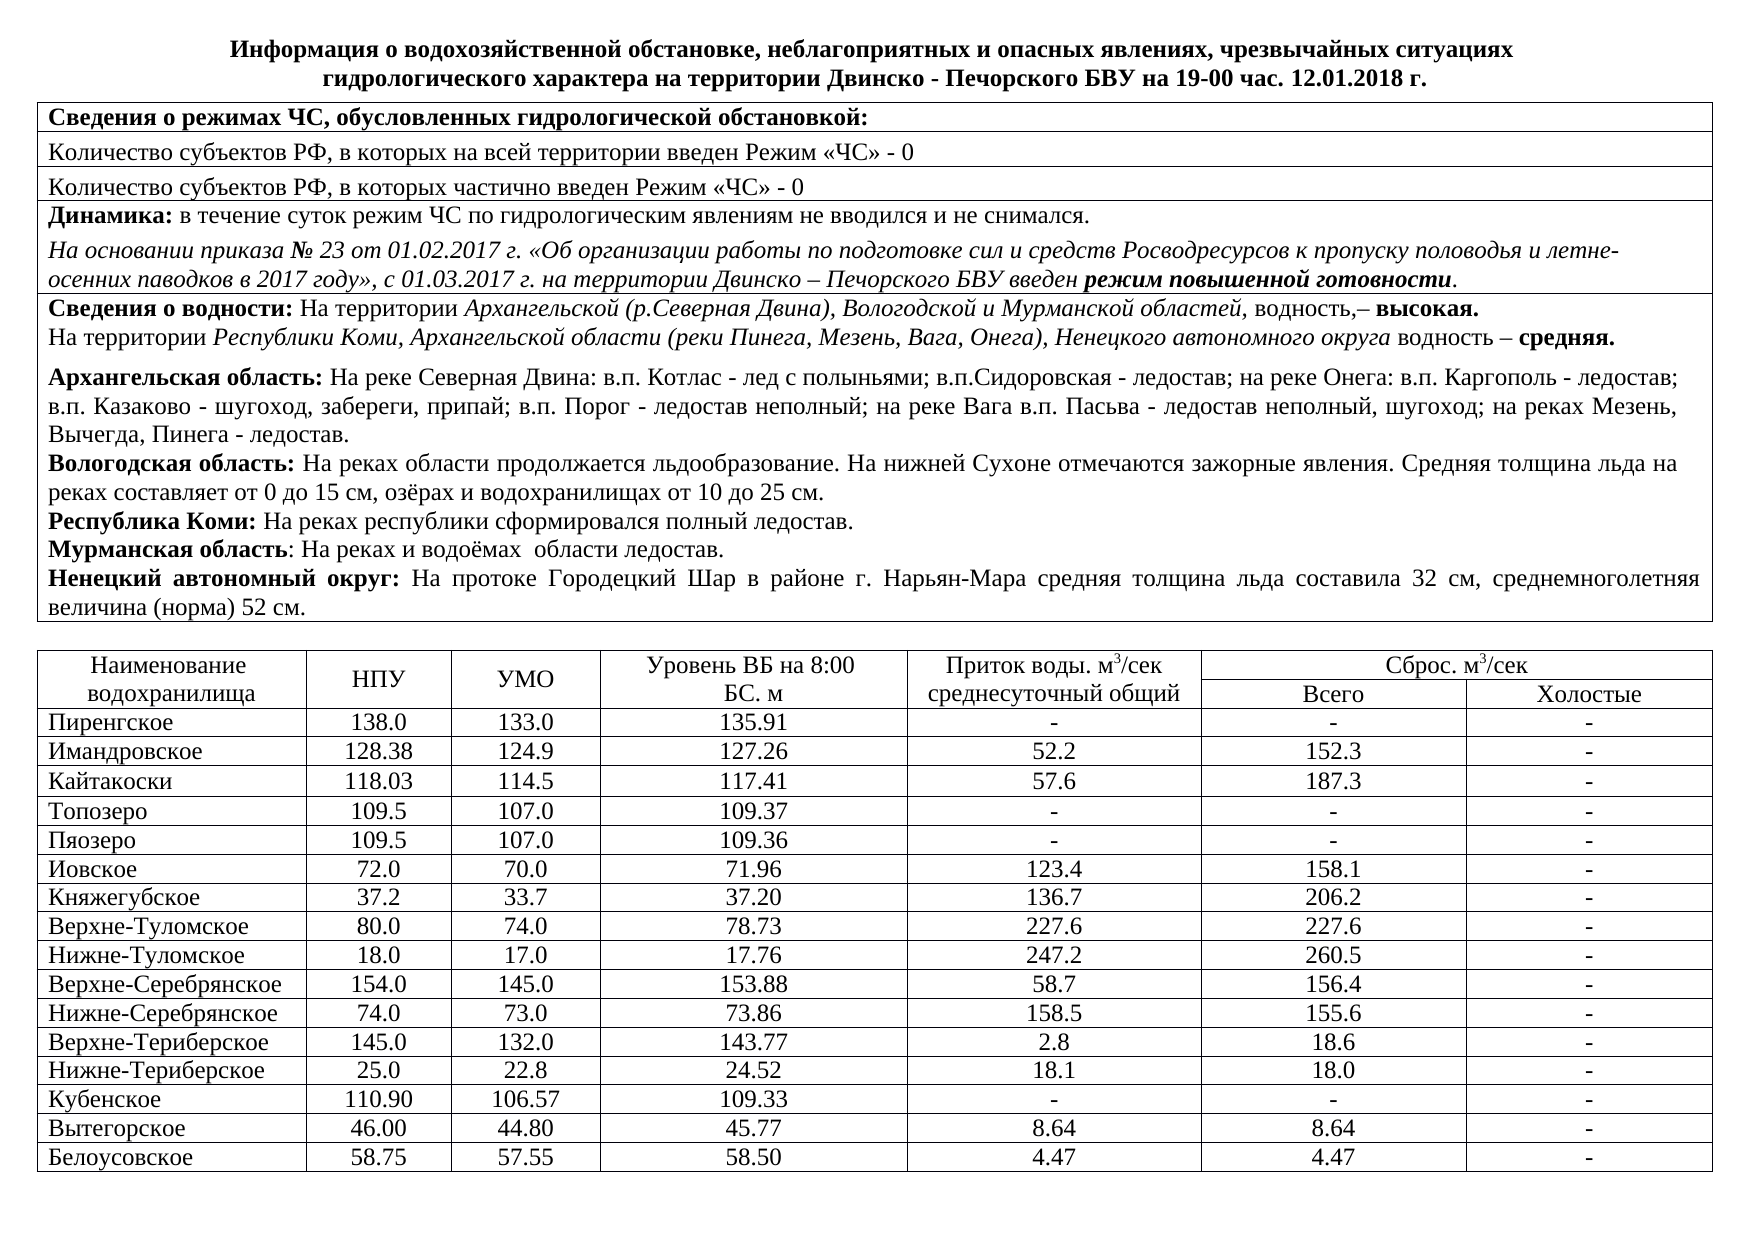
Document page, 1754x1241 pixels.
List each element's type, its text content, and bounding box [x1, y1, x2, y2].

table_cell 109.37 [601, 797, 907, 825]
table_cell 156.4 [1202, 970, 1466, 998]
table_cell 136.7 [908, 884, 1201, 911]
table_cell 73.86 [601, 999, 907, 1027]
table_cell 145.0 [307, 1028, 451, 1056]
table_cell 18.6 [1202, 1028, 1466, 1056]
table_cell 8.64 [908, 1114, 1201, 1142]
table_cell 132.0 [452, 1028, 600, 1056]
table_header Наименование водохранилища [38, 651, 306, 707]
table_cell Количество субъектов РФ, в которых на всей территории введен Режим «ЧС» - 0 [38, 132, 1712, 166]
table_cell 73.0 [452, 999, 600, 1027]
table_cell - [1467, 709, 1712, 736]
table_cell 4.47 [908, 1143, 1201, 1171]
table_cell Пиренгское [38, 709, 306, 736]
table_cell 109.33 [601, 1085, 907, 1113]
table_cell - [1202, 1085, 1466, 1113]
table_cell 52.2 [908, 737, 1201, 765]
table_cell 33.7 [452, 884, 600, 911]
table_cell - [1467, 1114, 1712, 1142]
table_cell 110.90 [307, 1085, 451, 1113]
table_header Приток воды. м3/сек среднесуточный общий [908, 651, 1201, 707]
table_cell 153.88 [601, 970, 907, 998]
table_cell 58.75 [307, 1143, 451, 1171]
table_cell 127.26 [601, 737, 907, 765]
table_cell 74.0 [307, 999, 451, 1027]
table_cell 227.6 [908, 912, 1201, 940]
table_cell Верхне-Серебрянское [38, 970, 306, 998]
table_cell - [1467, 941, 1712, 969]
table_cell 2.8 [908, 1028, 1201, 1056]
table_cell - [908, 709, 1201, 736]
table_cell 46.00 [307, 1114, 451, 1142]
table_cell 158.1 [1202, 855, 1466, 882]
table_cell 128.38 [307, 737, 451, 765]
table_cell 123.4 [908, 855, 1201, 882]
table_cell 58.7 [908, 970, 1201, 998]
table_cell Нижне-Териберское [38, 1057, 306, 1084]
table_cell - [1467, 1085, 1712, 1113]
table_cell - [908, 1085, 1201, 1113]
table_cell 107.0 [452, 826, 600, 853]
table_cell - [1467, 1057, 1712, 1084]
table_cell - [1202, 826, 1466, 853]
table_cell 109.36 [601, 826, 907, 853]
table_cell 80.0 [307, 912, 451, 940]
table_cell 18.0 [307, 941, 451, 969]
table_cell - [1467, 884, 1712, 911]
table_cell 118.03 [307, 766, 451, 796]
table_cell 17.76 [601, 941, 907, 969]
table_cell - [908, 797, 1201, 825]
table_cell Княжегубское [38, 884, 306, 911]
table_cell 70.0 [452, 855, 600, 882]
table_cell 57.55 [452, 1143, 600, 1171]
table_cell 114.5 [452, 766, 600, 796]
table_cell 247.2 [908, 941, 1201, 969]
table_cell Верхне-Териберское [38, 1028, 306, 1056]
table_cell Кайтакоски [38, 766, 306, 796]
table_cell Вытегорское [38, 1114, 306, 1142]
table_cell 37.2 [307, 884, 451, 911]
table_cell 25.0 [307, 1057, 451, 1084]
table_cell Холостые [1467, 680, 1712, 707]
table_cell Сведения о водности: На территории Архангельской (р.Северная Двина), Вологодской и Мурманской областей, водность,– высокая. На территории Республики Коми, Архангельской области (реки Пинега, Мезень, Вага, Онега), Ненецкого автономного округа водность – средняя. Архангельская область: На реке Северная Двина: в.п. Котлас - лед с полыньями; в.п.Сидоровская - ледостав; на реке Онега: в.п. Каргополь - ледостав; в.п. Казаково - шугоход, забереги, припай; в.п. Порог - ледостав неполный; на реке Вага в.п. Пасьва - ледостав неполный, шугоход; на реках Мезень, Вычегда, Пинега - ледостав. Вологодская область: На реках области продолжается льдообразование. На нижней Сухоне отмечаются зажорные явления. Средняя толщина льда на реках составляет от 0 до 15 см, озёрах и водохранилищах от 10 до 25 см. Республика Коми: На реках республики сформировался полный ледостав. Мурманская область: На реках и водоёмах области ледостав. Ненецкий автономный округ: На протоке Городецкий Шар в районе г. Нарьян-Мара средняя толщина льда составила 32 см, среднемноголетняя величина (норма) 52 см. [38, 294, 1712, 621]
table_cell - [1467, 797, 1712, 825]
table_header Сброс. м3/сек [1202, 651, 1712, 678]
table_cell 154.0 [307, 970, 451, 998]
table_cell Всего [1202, 680, 1466, 707]
table_cell 145.0 [452, 970, 600, 998]
table_cell - [1467, 912, 1712, 940]
table_cell Иовское [38, 855, 306, 882]
table_cell 37.20 [601, 884, 907, 911]
table_cell 206.2 [1202, 884, 1466, 911]
table_cell Нижне-Серебрянское [38, 999, 306, 1027]
table_cell 158.5 [908, 999, 1201, 1027]
table_cell 17.0 [452, 941, 600, 969]
table_cell - [908, 826, 1201, 853]
table_cell 133.0 [452, 709, 600, 736]
table_cell Имандровское [38, 737, 306, 765]
table_header НПУ [307, 651, 451, 707]
table_cell - [1467, 1028, 1712, 1056]
table_header Сведения о режимах ЧС, обусловленных гидрологической обстановкой: [38, 103, 1712, 131]
table_cell - [1467, 999, 1712, 1027]
table_cell Верхне-Туломское [38, 912, 306, 940]
table_cell 57.6 [908, 766, 1201, 796]
table_cell 143.77 [601, 1028, 907, 1056]
table_cell - [1467, 1143, 1712, 1171]
table_cell - [1467, 970, 1712, 998]
table_cell 45.77 [601, 1114, 907, 1142]
table_cell Количество субъектов РФ, в которых частично введен Режим «ЧС» - 0 [38, 167, 1712, 200]
table_cell Белоусовское [38, 1143, 306, 1171]
table_cell 58.50 [601, 1143, 907, 1171]
table_cell 4.47 [1202, 1143, 1466, 1171]
table_cell Топозеро [38, 797, 306, 825]
table_cell - [1202, 709, 1466, 736]
table_header Уровень ВБ на 8:00 БС. м [601, 651, 907, 707]
table_cell 71.96 [601, 855, 907, 882]
table_cell 138.0 [307, 709, 451, 736]
table_cell - [1467, 737, 1712, 765]
table_cell 18.0 [1202, 1057, 1466, 1084]
table_cell 74.0 [452, 912, 600, 940]
table_cell - [1467, 855, 1712, 882]
table_cell 124.9 [452, 737, 600, 765]
table_cell 152.3 [1202, 737, 1466, 765]
table_cell Нижне-Туломское [38, 941, 306, 969]
table_cell 72.0 [307, 855, 451, 882]
table_cell Динамика: в течение суток режим ЧС по гидрологическим явлениям не вводился и не снимался. На основании приказа № 23 от 01.02.2017 г. «Об организации работы по подготовке сил и средств Росводресурсов к пропуску половодья и летне-осенних паводков в 2017 году», с 01.03.2017 г. на территории Двинско – Печорского БВУ введен режим повышенной готовности. [38, 201, 1712, 293]
table_cell - [1467, 826, 1712, 853]
table_header УМО [452, 651, 600, 707]
table_cell - [1202, 797, 1466, 825]
table_cell 24.52 [601, 1057, 907, 1084]
table_cell 44.80 [452, 1114, 600, 1142]
table_cell 109.5 [307, 826, 451, 853]
table_cell - [1467, 766, 1712, 796]
subtitle Информация о водохозяйственной обстановке, неблагоприятных и опасных явлениях, чрезвычайных ситуациях гидрологического характера на территории Двинско - Печорского БВУ на 19-00 час. 12.01.2018 г. [37, 34, 1713, 92]
table_cell Кубенское [38, 1085, 306, 1113]
table_cell 135.91 [601, 709, 907, 736]
table_cell 227.6 [1202, 912, 1466, 940]
subtitle Остальные данные без изменений. [54, 622, 1713, 650]
table_cell 106.57 [452, 1085, 600, 1113]
table_cell 8.64 [1202, 1114, 1466, 1142]
table_cell 155.6 [1202, 999, 1466, 1027]
table_cell 260.5 [1202, 941, 1466, 969]
table_cell 22.8 [452, 1057, 600, 1084]
table_cell 109.5 [307, 797, 451, 825]
table_cell 107.0 [452, 797, 600, 825]
table_cell 18.1 [908, 1057, 1201, 1084]
table_cell 117.41 [601, 766, 907, 796]
table_cell 78.73 [601, 912, 907, 940]
table_cell Пяозеро [38, 826, 306, 853]
table_cell 187.3 [1202, 766, 1466, 796]
